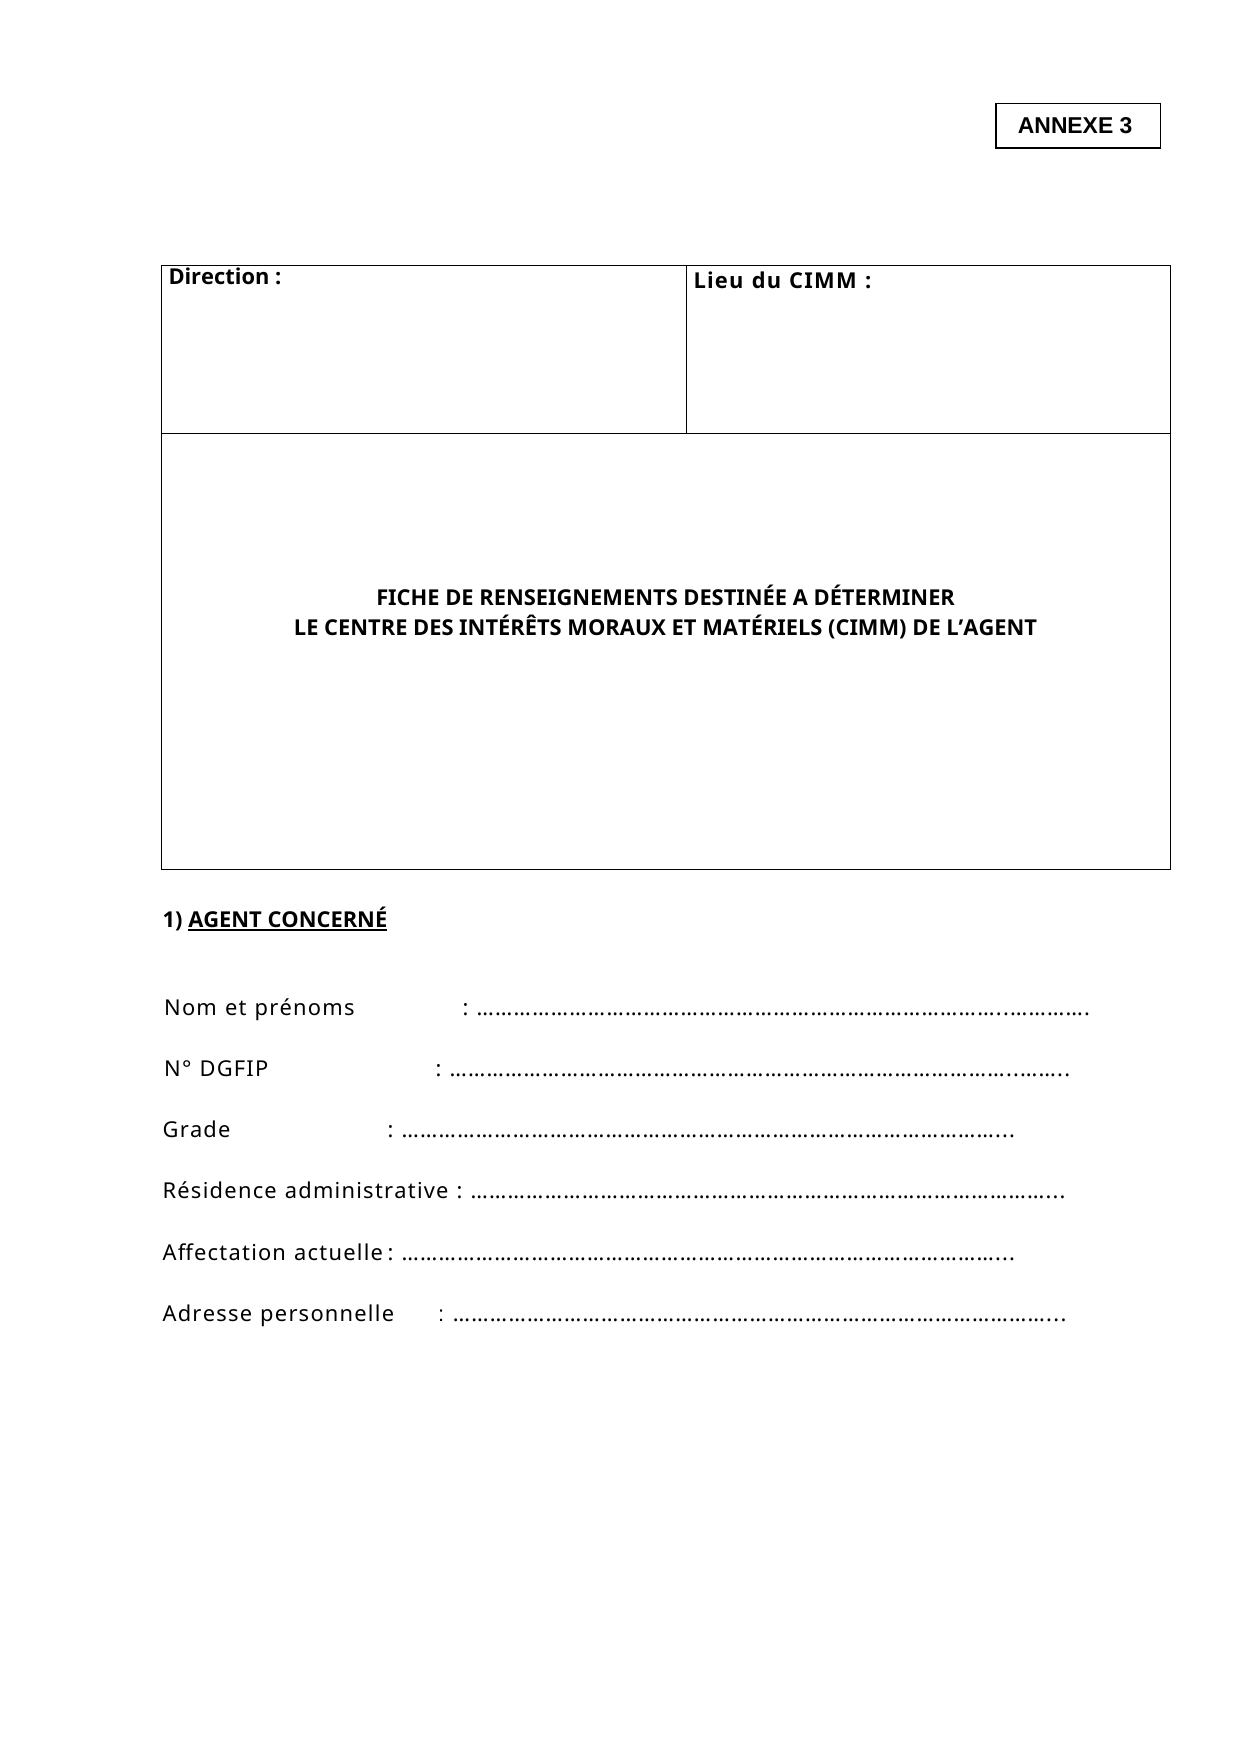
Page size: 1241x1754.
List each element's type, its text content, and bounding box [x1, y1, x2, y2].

text Affectation actuelle : ……………………………………………………………………………………... [162, 1230, 1169, 1267]
table_header Lieu du CIMM : [687, 266, 1170, 433]
table_cell [162, 841, 1170, 868]
text Adresse personnelle : ……………………………………………………………………………………... [162, 1291, 1169, 1329]
text Grade : ……………………………………………………………………………………... [162, 1108, 1169, 1145]
text N° DGFIP : ………………………………………………………………………………..…….. [164, 1047, 1169, 1084]
text Nom et prénoms : …………………………………………………………………………..…………. [164, 985, 1169, 1023]
table_header Direction : [162, 266, 686, 433]
subtitle AGENT CONCERNÉ [162, 904, 1169, 934]
text Résidence administrative : …………………………………………………………………………………... [162, 1169, 1169, 1206]
table_cell FICHE DE RENSEIGNEMENTS DESTINÉE A DÉTERMINER LE CENTRE DES INTÉRÊTS MORAUX ET MATÉRIELS (CIMM) DE L’AGENT [162, 434, 1170, 841]
